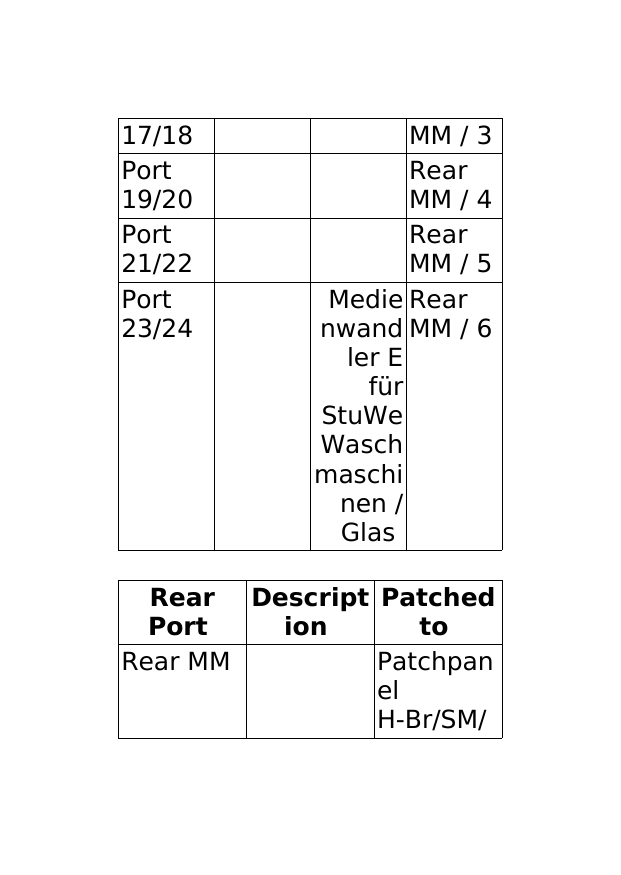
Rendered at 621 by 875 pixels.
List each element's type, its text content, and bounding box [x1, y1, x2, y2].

table_cell [311, 119, 406, 153]
table_cell Port 23/24 [119, 283, 214, 550]
table_header Description [247, 581, 374, 644]
table_cell Rear MM / 5 [407, 219, 502, 282]
table_cell 17/18 [119, 119, 214, 153]
table_header Patched to [375, 581, 502, 644]
table_cell [311, 219, 406, 282]
table_cell [215, 219, 310, 282]
table_header Rear Port [119, 581, 246, 644]
table_cell MM / 3 [407, 119, 502, 153]
table_cell [311, 154, 406, 217]
table_cell Rear MM / 4 [407, 154, 502, 217]
table_cell Port 21/22 [119, 219, 214, 282]
table_cell [247, 645, 374, 738]
table_cell Port 19/20 [119, 154, 214, 217]
table_cell [215, 154, 310, 217]
table_cell [215, 283, 310, 550]
table_cell Medienwandler E für StuWe Waschmaschinen / Glas [311, 283, 406, 550]
table_cell Rear MM / 6 [407, 283, 502, 550]
table_cell Patchpanel H-Br/SM/ [375, 645, 502, 738]
table_cell [215, 119, 310, 153]
table_cell Rear MM [119, 645, 246, 738]
